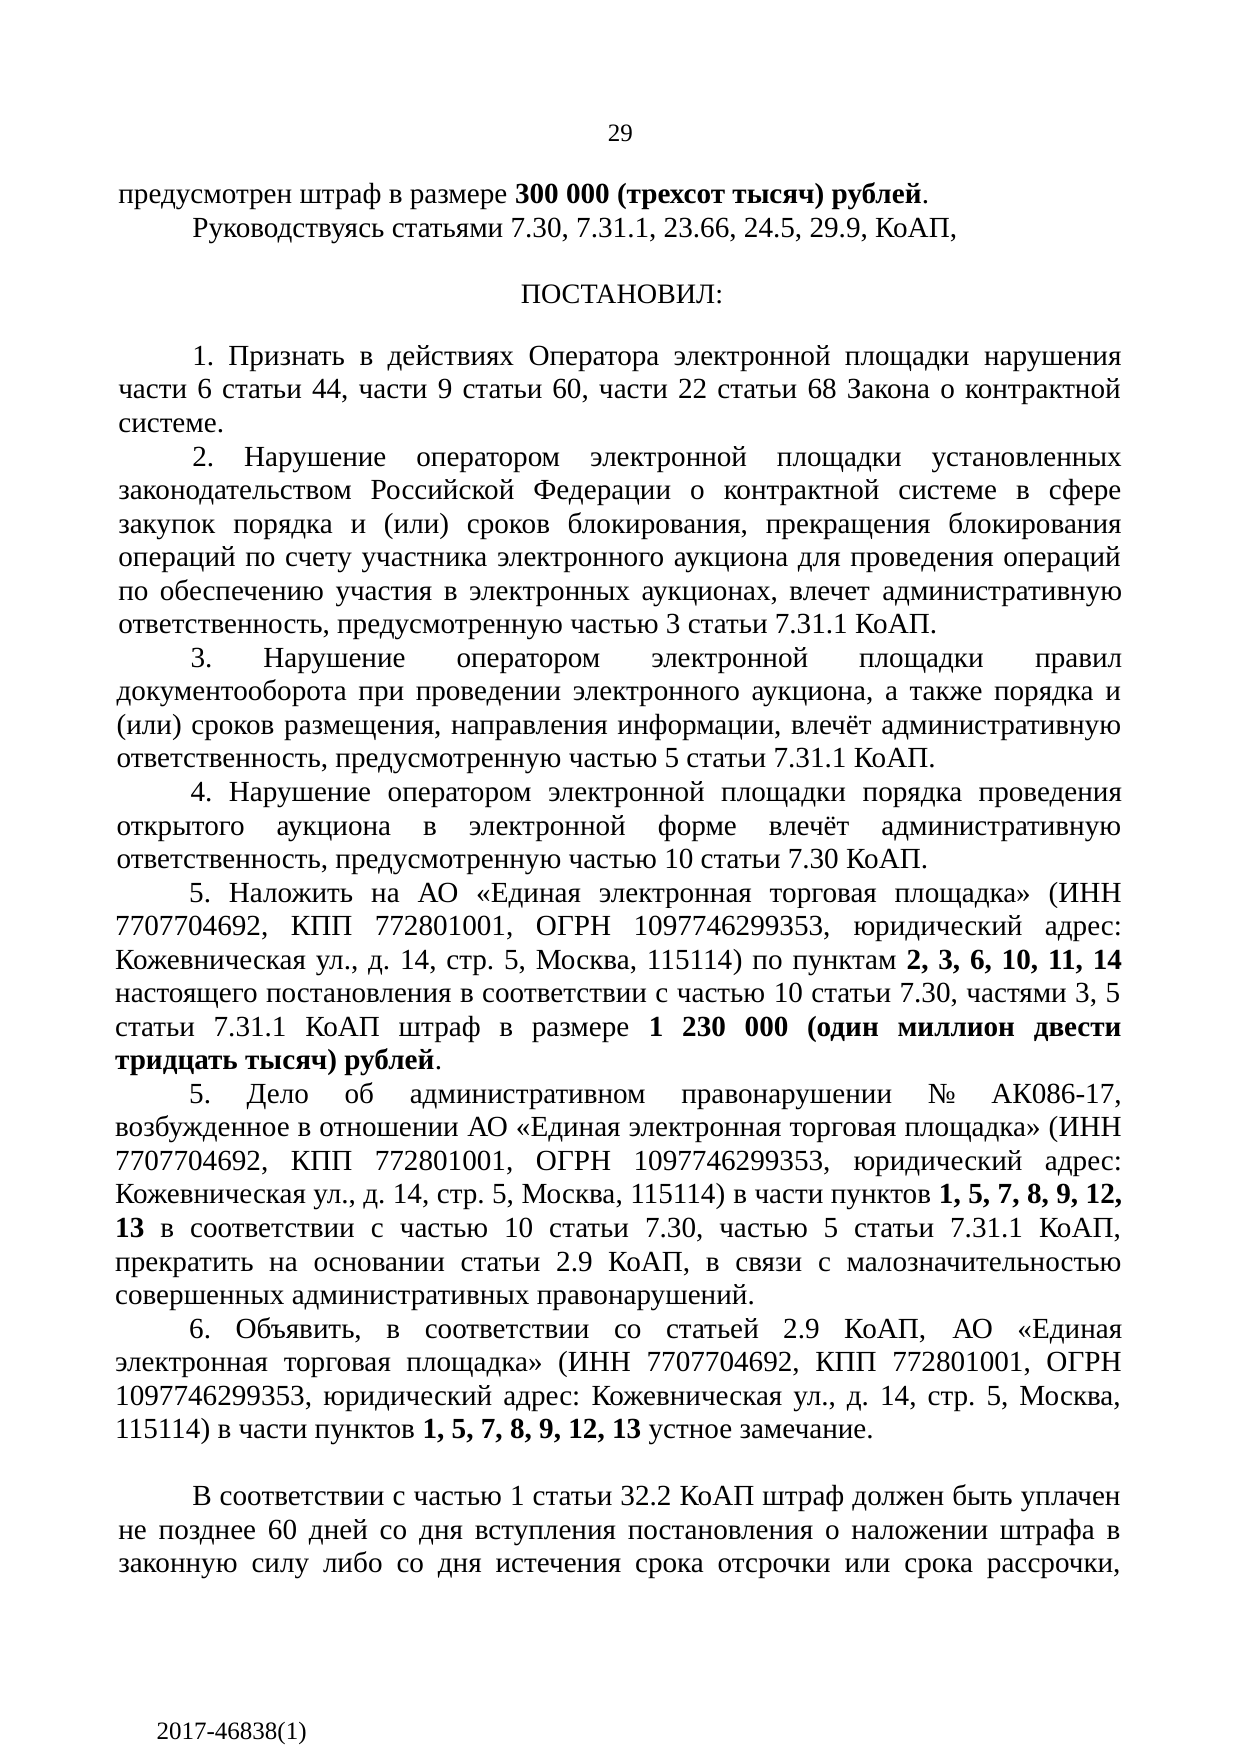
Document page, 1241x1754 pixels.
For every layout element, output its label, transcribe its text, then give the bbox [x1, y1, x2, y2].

text 4. Нарушение оператором электронной площадки порядка проведения открытого аукциона в электронной форме влечёт административную ответственность, предусмотренную частью 10 статьи 7.30 КоАП. [116, 774, 1122, 875]
text ПОСТАНОВИЛ: [118, 277, 1122, 309]
text Руководствуясь статьями 7.30, 7.31.1, 23.66, 24.5, 29.9, КоАП, [118, 210, 1122, 243]
text 3. Нарушение оператором электронной площадки правил документооборота при проведении электронного аукциона, а также порядка и (или) сроков размещения, направления информации, влечёт административную ответственность, предусмотренную частью 5 статьи 7.31.1 КоАП. [116, 640, 1122, 774]
text 5. Дело об административном правонарушении № АК086-17, возбужденное в отношении АО «Единая электронная торговая площадка» (ИНН 7707704692, КПП 772801001, ОГРН 1097746299353, юридический адрес: Кожевническая ул., д. 14, стр. 5, Москва, 115114) в части пунктов 1, 5, 7, 8, 9, 12, 13 в соответствии с частью 10 статьи 7.30, частью 5 статьи 7.31.1 КоАП, прекратить на основании статьи 2.9 КоАП, в связи с малозначительностью совершенных административных правонарушений. [115, 1076, 1122, 1311]
text 1. Признать в действиях Оператора электронной площадки нарушения части 6 статьи 44, части 9 статьи 60, части 22 статьи 68 Закона о контрактной системе. [118, 338, 1122, 439]
text В соответствии с частью 1 статьи 32.2 КоАП штраф должен быть уплачен не позднее 60 дней со дня вступления постановления о наложении штрафа в законную силу либо со дня истечения срока отсрочки или срока рассрочки, [118, 1478, 1122, 1579]
text 2. Нарушение оператором электронной площадки установленных законодательством Российской Федерации о контрактной системе в сфере закупок порядка и (или) сроков блокирования, прекращения блокирования операций по счету участника электронного аукциона для проведения операций по обеспечению участия в электронных аукционах, влечет административную ответственность, предусмотренную частью 3 статьи 7.31.1 КоАП. [118, 439, 1122, 640]
text 5. Наложить на АО «Единая электронная торговая площадка» (ИНН 7707704692, КПП 772801001, ОГРН 1097746299353, юридический адрес: Кожевническая ул., д. 14, стр. 5, Москва, 115114) по пунктам 2, 3, 6, 10, 11, 14 настоящего постановления в соответствии с частью 10 статьи 7.30, частями 3, 5 статьи 7.31.1 КоАП штраф в размере 1 230 000 (один миллион двести тридцать тысяч) рублей. [115, 875, 1122, 1076]
text 6. Объявить, в соответствии со статьей 2.9 КоАП, АО «Единая электронная торговая площадка» (ИНН 7707704692, КПП 772801001, ОГРН 1097746299353, юридический адрес: Кожевническая ул., д. 14, стр. 5, Москва, 115114) в части пунктов 1, 5, 7, 8, 9, 12, 13 устное замечание. [115, 1311, 1122, 1445]
text предусмотрен штраф в размере 300 000 (трехсот тысяч) рублей. [118, 176, 1122, 210]
